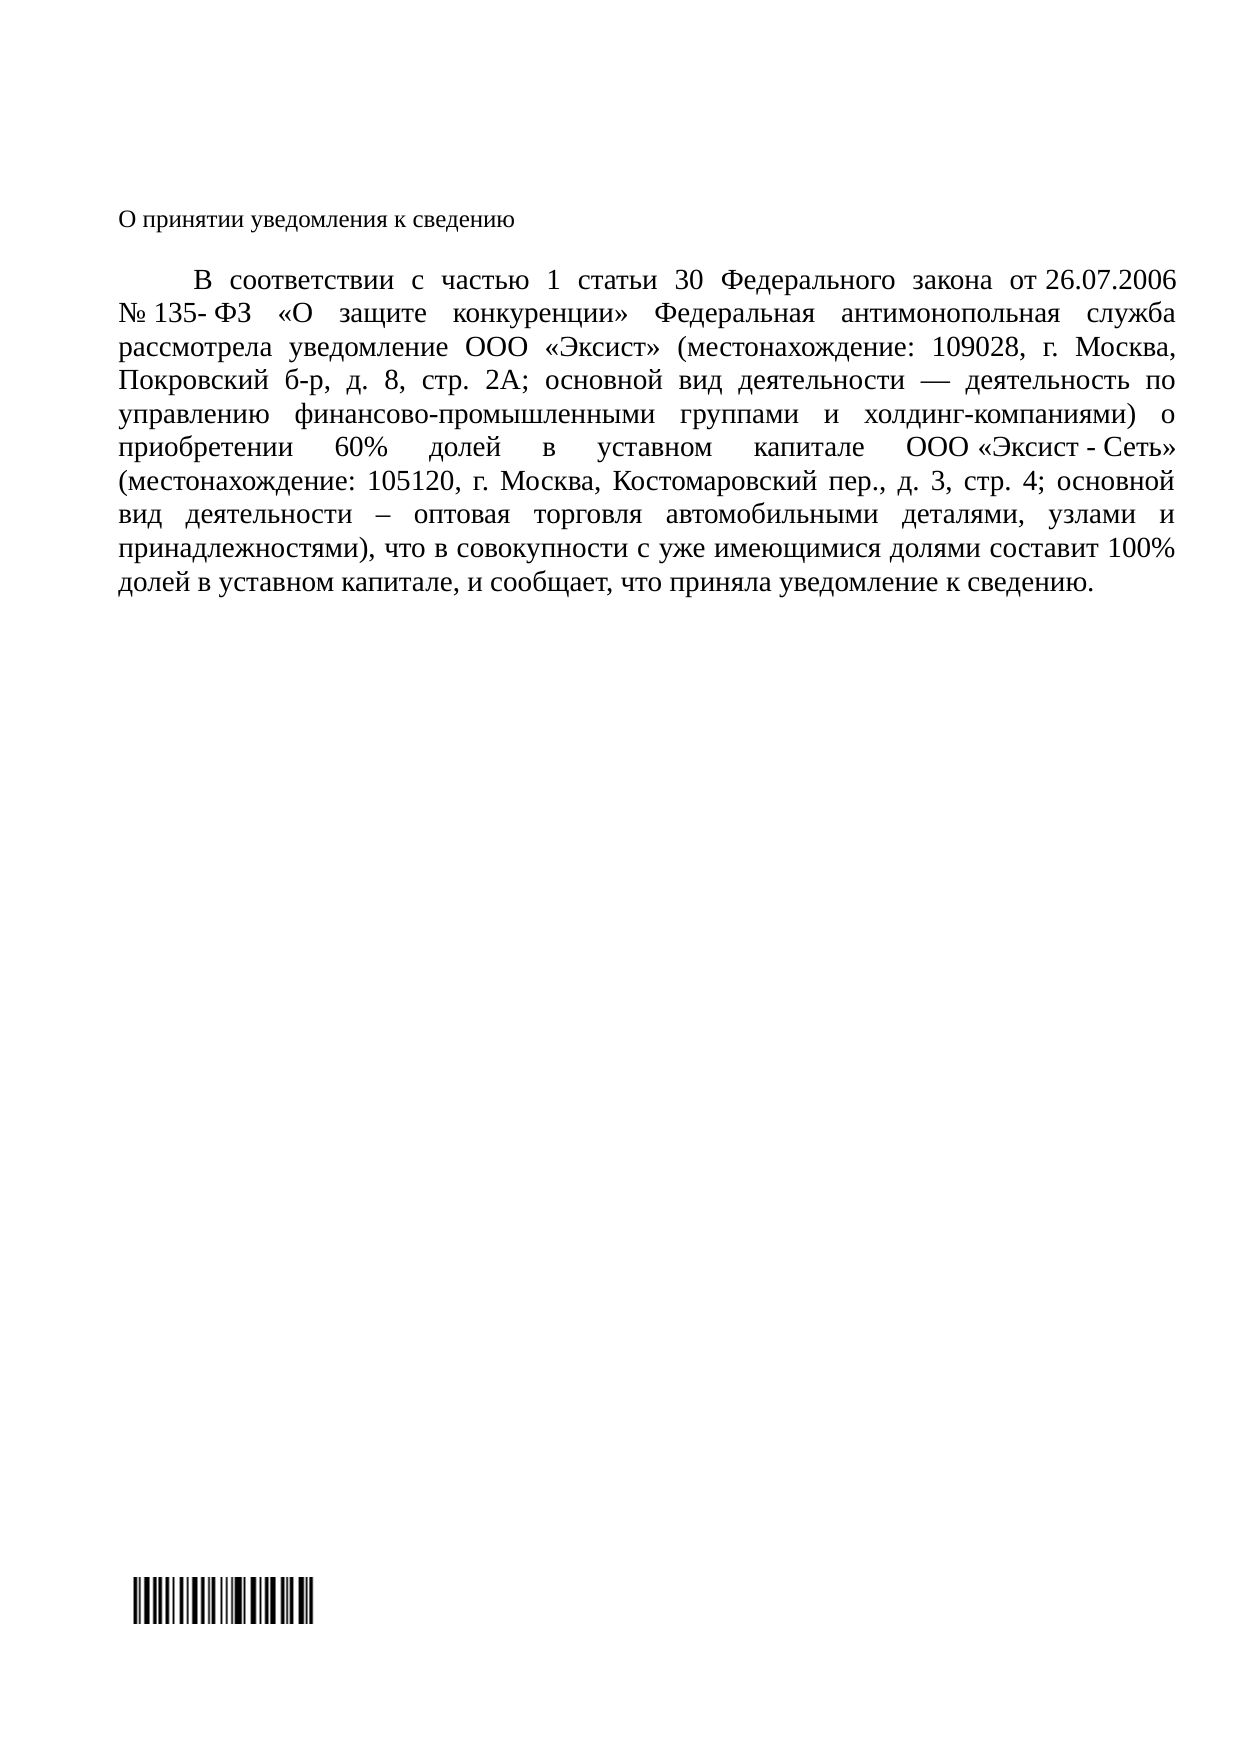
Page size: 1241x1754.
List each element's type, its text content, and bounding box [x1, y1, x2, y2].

text О принятии уведомления к сведению [118, 204, 1176, 233]
picture [118, 1577, 331, 1624]
text В соответствии с частью 1 статьи 30 Федерального закона от 26.07.2006 № 135- ФЗ «О защите конкуренции» Федеральная антимонопольная служба рассмотрела уведомление ООО «Эксист» (местонахождение: 109028, г. Москва, Покровский б-р, д. 8, стр. 2А; основной вид деятельности — деятельность по управлению финансово-промышленными группами и холдинг-компаниями) о приобретении 60% долей в уставном капитале ООО «Эксист - Сеть» (местонахождение: 105120, г. Москва, Костомаровский пер., д. 3, стр. 4; основной вид деятельности – оптовая торговля автомобильными деталями, узлами и принадлежностями), что в совокупности с уже имеющимися долями составит 100% долей в уставном капитале, и сообщает, что приняла уведомление к сведению. [118, 262, 1176, 597]
